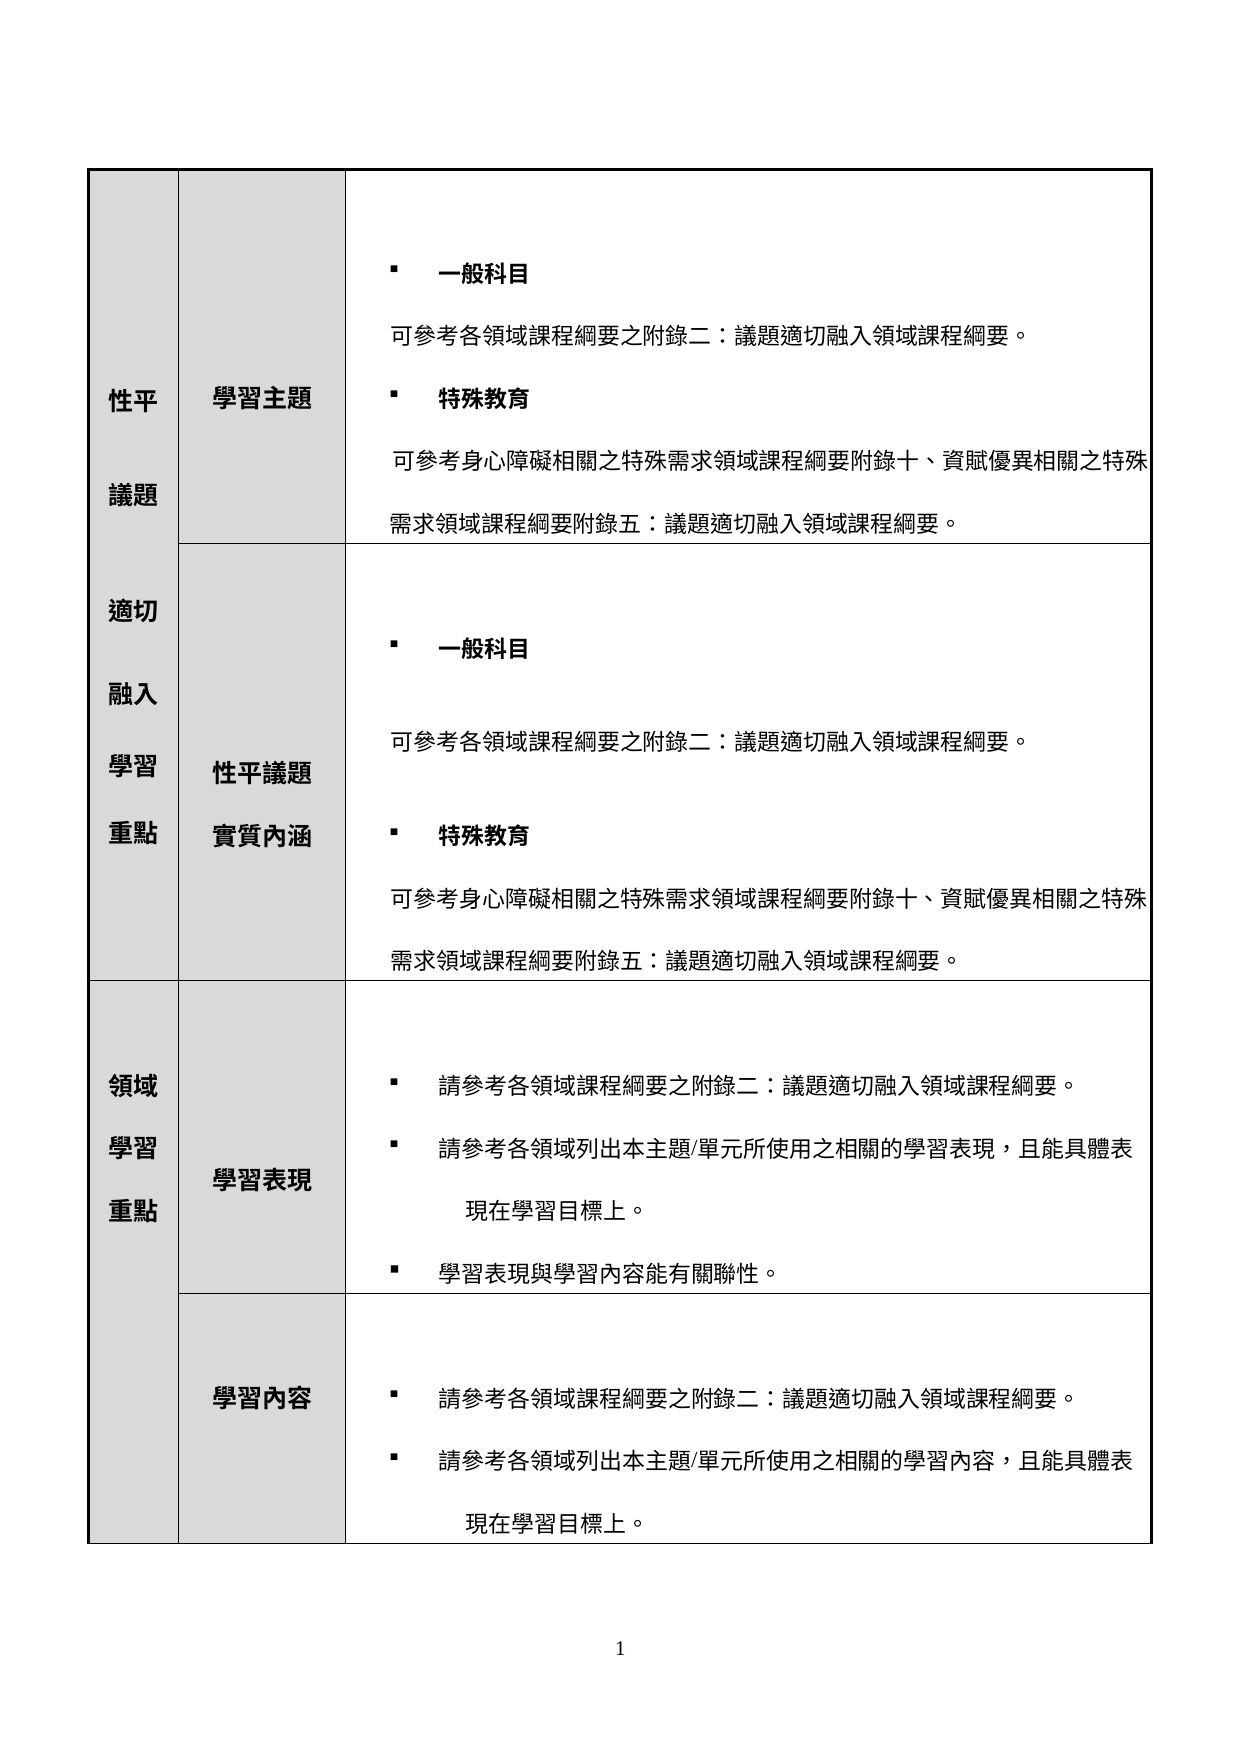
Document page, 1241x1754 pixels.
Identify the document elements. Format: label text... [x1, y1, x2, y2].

table_header 一般科目 可參考各領域課程綱要之附錄二：議題適切融入領域課程綱要。 特殊教育 可參考身心障礙相關之特殊需求領域課程綱要附錄十、資賦優異相關之特殊需求領域課程綱要附錄五：議題適切融入領域課程綱要。 [346, 171, 1150, 543]
table_cell 性平議題 實質內涵 [179, 544, 345, 980]
table_cell 學習內容 [179, 1294, 345, 1543]
table_cell 學習表現 [179, 981, 345, 1293]
table_cell 請參考各領域課程綱要之附錄二：議題適切融入領域課程綱要。 請參考各領域列出本主題/單元所使用之相關的學習表現，且能具體表現在學習目標上。 學習表現與學習內容能有關聯性。 [346, 981, 1150, 1293]
table_cell 領域 學習 重點 [90, 981, 178, 1543]
table_cell 一般科目 可參考各領域課程綱要之附錄二：議題適切融入領域課程綱要。 特殊教育 可參考身心障礙相關之特殊需求領域課程綱要附錄十、資賦優異相關之特殊需求領域課程綱要附錄五：議題適切融入領域課程綱要。 [346, 544, 1150, 980]
table_header 性平 議題 適切 融入 學習 重點 [90, 171, 178, 980]
table_cell 請參考各領域課程綱要之附錄二：議題適切融入領域課程綱要。 請參考各領域列出本主題/單元所使用之相關的學習內容，且能具體表現在學習目標上。 學習內容與學習表現能有關聯性。 [346, 1294, 1150, 1543]
table_header 學習主題 [179, 171, 345, 543]
